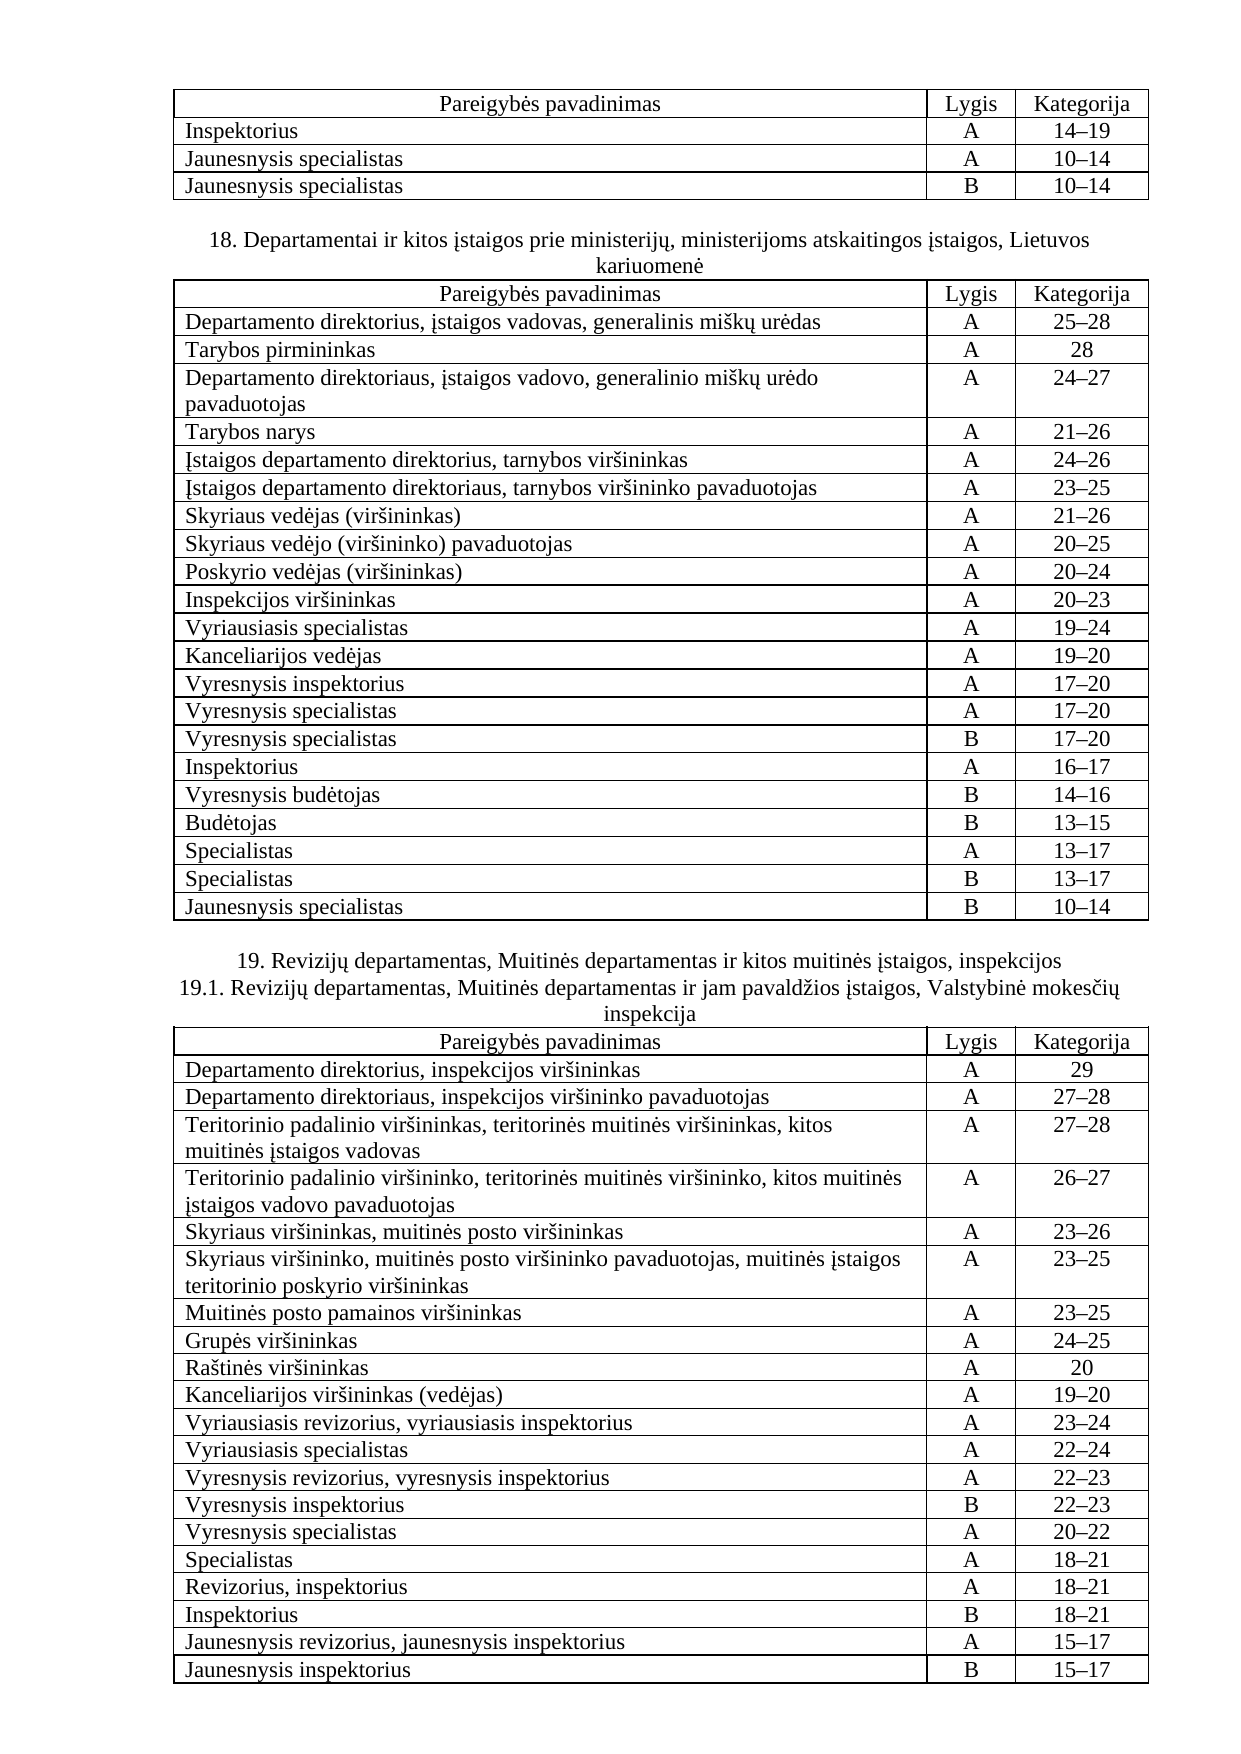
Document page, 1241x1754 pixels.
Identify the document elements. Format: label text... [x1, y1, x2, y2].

table_cell Inspekcijos viršininkas [175, 586, 926, 612]
table_cell B [928, 1656, 1015, 1682]
table_cell A [928, 418, 1015, 445]
table_cell Departamento direktorius, įstaigos vadovas, generalinis miškų urėdas [175, 308, 926, 335]
table_cell 19–24 [1016, 614, 1148, 640]
table_cell 17–20 [1016, 726, 1148, 752]
text 19.1. Revizijų departamentas, Muitinės departamentas ir jam pavaldžios įstaigos, Valstybinė mokesčių inspekcija [177, 974, 1122, 1026]
table_cell Jaunesnysis revizorius, jaunesnysis inspektorius [174, 1628, 926, 1654]
table_cell 19–20 [1016, 642, 1148, 668]
table_cell Vyresnysis specialistas [174, 1519, 926, 1545]
table_cell Vyresnysis specialistas [175, 726, 926, 752]
table_cell 15–17 [1016, 1628, 1148, 1654]
table_cell 10–14 [1016, 145, 1148, 171]
table_cell Muitinės posto pamainos viršininkas [174, 1299, 926, 1326]
table_cell A [928, 753, 1015, 780]
table_cell 19–20 [1016, 1381, 1148, 1408]
table_cell 23–25 [1016, 1299, 1148, 1326]
table_cell Inspektorius [174, 118, 926, 144]
table_cell Vyriausiasis revizorius, vyriausiasis inspektorius [174, 1409, 926, 1435]
table_cell 22–23 [1016, 1464, 1148, 1490]
table_cell B [928, 865, 1015, 891]
table_cell A [927, 145, 1015, 171]
table_cell 22–23 [1016, 1491, 1148, 1517]
table_cell Departamento direktoriaus, inspekcijos viršininko pavaduotojas [174, 1083, 926, 1109]
table_cell Specialistas [175, 865, 926, 891]
table_cell Raštinės viršininkas [174, 1354, 926, 1380]
table_cell Teritorinio padalinio viršininko, teritorinės muitinės viršininko, kitos muitinės įstaigos vadovo pavaduotojas [174, 1164, 926, 1217]
table_cell B [928, 893, 1015, 919]
table_cell Departamento direktorius, inspekcijos viršininkas [174, 1056, 926, 1082]
table_cell 21–26 [1016, 418, 1148, 445]
table_cell 18–21 [1016, 1546, 1148, 1572]
table_cell Specialistas [174, 1546, 926, 1572]
table_cell 13–15 [1016, 809, 1148, 836]
table_header Kategorija [1016, 1028, 1148, 1054]
table_cell 20–24 [1016, 558, 1148, 584]
table_cell A [928, 670, 1015, 696]
table_cell 28 [1016, 336, 1148, 363]
table_cell 17–20 [1016, 698, 1148, 724]
table_cell 13–17 [1016, 865, 1148, 891]
table_cell Revizorius, inspektorius [174, 1573, 926, 1599]
table_cell A [927, 1409, 1015, 1435]
table_cell Vyriausiasis specialistas [174, 1436, 926, 1463]
table_cell 10–14 [1016, 893, 1148, 919]
table_cell Teritorinio padalinio viršininkas, teritorinės muitinės viršininkas, kitos muitinės įstaigos vadovas [174, 1111, 926, 1163]
table_cell 17–20 [1016, 670, 1148, 696]
table_cell Vyresnysis inspektorius [175, 670, 926, 696]
table_cell B [928, 726, 1015, 752]
table_cell Kanceliarijos viršininkas (vedėjas) [174, 1381, 926, 1408]
table_header Lygis [928, 281, 1015, 307]
table_cell A [928, 558, 1015, 584]
table_cell Vyresnysis inspektorius [174, 1491, 926, 1517]
table_cell Vyriausiasis specialistas [175, 614, 926, 640]
table_cell A [927, 1083, 1015, 1109]
table_cell B [928, 781, 1015, 808]
table_cell Specialistas [175, 837, 926, 863]
table_cell A [928, 642, 1015, 668]
table_cell 14–16 [1016, 781, 1148, 808]
table_header Pareigybės pavadinimas [175, 281, 926, 307]
table_cell Inspektorius [175, 753, 926, 780]
table_cell A [927, 1246, 1015, 1298]
table_cell A [927, 1381, 1015, 1408]
table_cell 23–26 [1016, 1218, 1148, 1244]
table_cell B [927, 1491, 1015, 1517]
table_cell Tarybos pirmininkas [175, 336, 926, 363]
table_cell 20 [1016, 1354, 1148, 1380]
text 18. Departamentai ir kitos įstaigos prie ministerijų, ministerijoms atskaitingos įstaigos, Lietuvos kariuomenė [177, 226, 1122, 279]
table_cell Vyresnysis specialistas [175, 698, 926, 724]
table_cell 25–28 [1016, 308, 1148, 335]
table_cell A [928, 336, 1015, 363]
table_cell Įstaigos departamento direktoriaus, tarnybos viršininko pavaduotojas [175, 474, 926, 501]
table_cell A [927, 1546, 1015, 1572]
table_cell Vyresnysis revizorius, vyresnysis inspektorius [174, 1464, 926, 1490]
table_cell 23–25 [1016, 474, 1148, 501]
table_cell 20–22 [1016, 1519, 1148, 1545]
table_cell B [927, 1601, 1015, 1627]
table_cell Skyriaus viršininko, muitinės posto viršininko pavaduotojas, muitinės įstaigos teritorinio poskyrio viršininkas [174, 1246, 926, 1298]
table_cell A [928, 446, 1015, 473]
table_cell A [927, 1327, 1015, 1353]
table_cell Jaunesnysis specialistas [174, 173, 926, 199]
table_cell Poskyrio vedėjas (viršininkas) [175, 558, 926, 584]
table_cell B [927, 173, 1015, 199]
table_cell Vyresnysis budėtojas [175, 781, 926, 808]
table_cell 18–21 [1016, 1573, 1148, 1599]
table_cell A [927, 1164, 1015, 1217]
table_cell A [927, 1056, 1015, 1082]
table_cell 22–24 [1016, 1436, 1148, 1463]
table_cell Grupės viršininkas [174, 1327, 926, 1353]
table_cell Skyriaus vedėjas (viršininkas) [175, 502, 926, 528]
table_cell 23–24 [1016, 1409, 1148, 1435]
table_header Kategorija [1016, 281, 1148, 307]
table_cell 10–14 [1016, 173, 1148, 199]
table_header Kategorija [1016, 90, 1148, 117]
table_cell A [928, 308, 1015, 335]
table_cell A [927, 1354, 1015, 1380]
table_cell 14–19 [1016, 118, 1148, 144]
table_cell A [927, 1519, 1015, 1545]
table_cell 24–27 [1016, 364, 1148, 417]
table_cell A [928, 364, 1015, 417]
table_header Lygis [928, 90, 1015, 117]
table_cell A [928, 502, 1015, 528]
table_cell A [927, 1464, 1015, 1490]
table_cell 16–17 [1016, 753, 1148, 780]
table_cell A [928, 530, 1015, 556]
table_cell A [928, 586, 1015, 612]
table_cell Budėtojas [175, 809, 926, 836]
table_cell Kanceliarijos vedėjas [175, 642, 926, 668]
table_cell 29 [1016, 1056, 1148, 1082]
table_cell 20–25 [1016, 530, 1148, 556]
table_cell A [927, 1111, 1015, 1163]
table_cell A [927, 1218, 1015, 1244]
table_cell Inspektorius [174, 1601, 926, 1627]
table_cell Skyriaus viršininkas, muitinės posto viršininkas [174, 1218, 926, 1244]
table_cell 15–17 [1016, 1656, 1148, 1682]
table_cell 13–17 [1016, 837, 1148, 863]
table_header Pareigybės pavadinimas [175, 1028, 926, 1054]
table_cell 23–25 [1016, 1246, 1148, 1298]
table_cell A [928, 474, 1015, 501]
table_cell Jaunesnysis inspektorius [175, 1656, 926, 1682]
table_cell Tarybos narys [175, 418, 926, 445]
table_cell Jaunesnysis specialistas [174, 145, 926, 171]
table_cell A [928, 614, 1015, 640]
table_cell Jaunesnysis specialistas [175, 893, 926, 919]
table_cell 20–23 [1016, 586, 1148, 612]
table_cell A [927, 1573, 1015, 1599]
table_cell 18–21 [1016, 1601, 1148, 1627]
table_cell 27–28 [1016, 1083, 1148, 1109]
table_cell 26–27 [1016, 1164, 1148, 1217]
table_cell A [927, 118, 1015, 144]
table_cell Skyriaus vedėjo (viršininko) pavaduotojas [175, 530, 926, 556]
table_cell 24–25 [1016, 1327, 1148, 1353]
text 19. Revizijų departamentas, Muitinės departamentas ir kitos muitinės įstaigos, inspekcijos [177, 947, 1122, 974]
table_cell A [927, 1628, 1015, 1654]
table_cell B [928, 809, 1015, 836]
table_cell 24–26 [1016, 446, 1148, 473]
table_cell 21–26 [1016, 502, 1148, 528]
table_cell A [927, 1436, 1015, 1463]
table_cell Departamento direktoriaus, įstaigos vadovo, generalinio miškų urėdo pavaduotojas [175, 364, 926, 417]
table_cell A [928, 837, 1015, 863]
table_cell A [927, 1299, 1015, 1326]
table_cell A [928, 698, 1015, 724]
table_header Lygis [928, 1028, 1015, 1054]
table_cell Įstaigos departamento direktorius, tarnybos viršininkas [175, 446, 926, 473]
table_header Pareigybės pavadinimas [175, 90, 926, 117]
table_cell 27–28 [1016, 1111, 1148, 1163]
